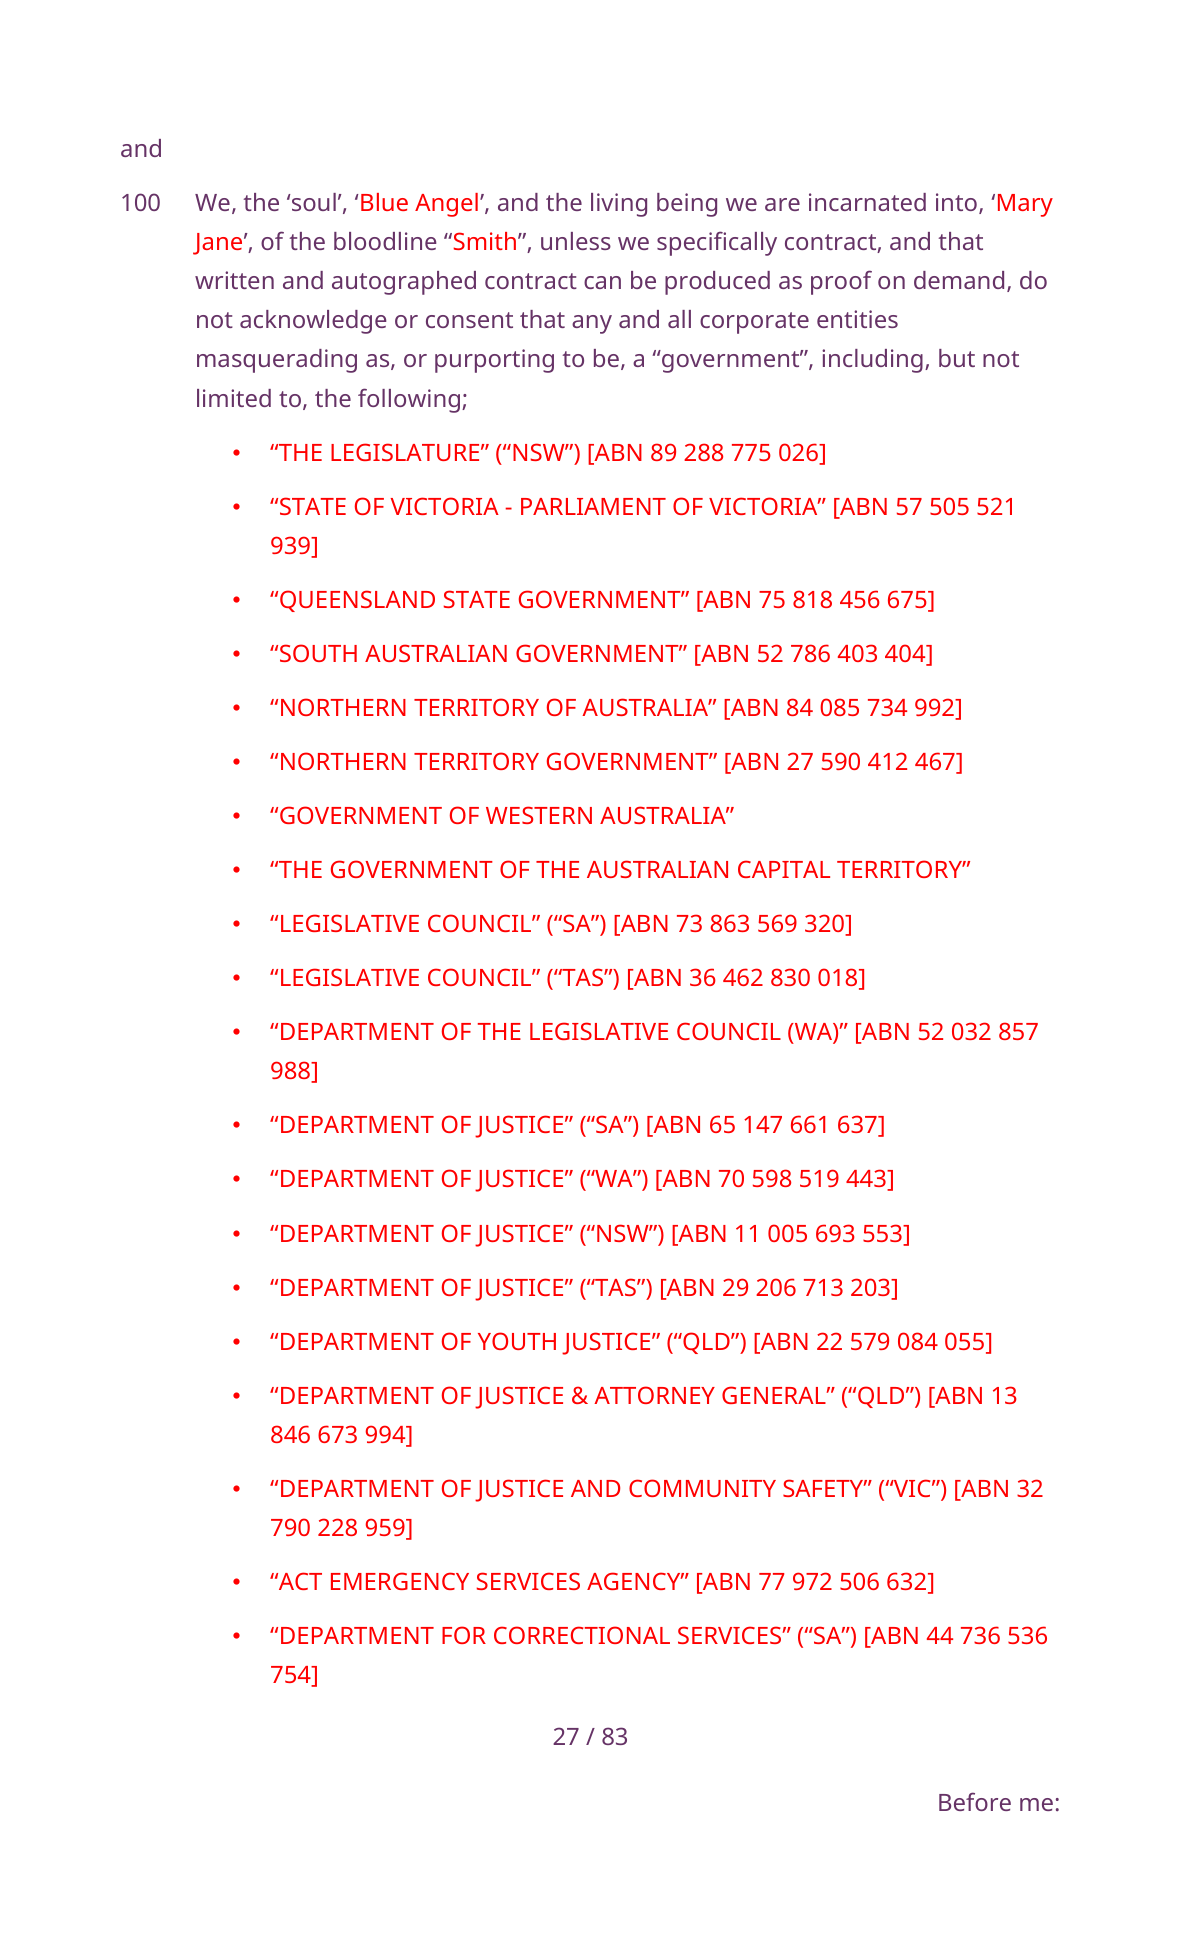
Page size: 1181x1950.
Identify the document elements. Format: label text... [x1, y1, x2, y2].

list and [120, 132, 1061, 164]
list “THE GOVERNMENT OF THE AUSTRALIAN CAPITAL TERRITORY” [232, 853, 1061, 886]
list “SOUTH AUSTRALIAN GOVERNMENT” [ABN 52 786 403 404] [232, 637, 1061, 669]
list “THE LEGISLATURE” (“NSW”) [ABN 89 288 775 026] [232, 435, 1061, 468]
list “DEPARTMENT OF JUSTICE & ATTORNEY GENERAL” (“QLD”) [ABN 13 846 673 994] [232, 1378, 1061, 1450]
list “DEPARTMENT OF JUSTICE” (“NSW”) [ABN 11 005 693 553] [232, 1216, 1061, 1249]
list “GOVERNMENT OF WESTERN AUSTRALIA” [232, 799, 1061, 831]
list “DEPARTMENT FOR CORRECTIONAL SERVICES” (“SA”) [ABN 44 736 536 754] [232, 1619, 1061, 1691]
list We, the ‘soul’, ‘Blue Angel’, and the living being we are incarnated into, ‘Mary Jane’, of the bloodline “Smith”, unless we specifically contract, and that written and autographed contract can be produced as proof on demand, do not acknowledge or consent that any and all corporate entities masquerading as, or purporting to be, a “government”, including, but not limited to, the following; [120, 186, 1061, 414]
list “NORTHERN TERRITORY GOVERNMENT” [ABN 27 590 412 467] [232, 745, 1061, 777]
list “DEPARTMENT OF THE LEGISLATIVE COUNCIL (WA)” [ABN 52 032 857 988] [232, 1015, 1061, 1087]
list “LEGISLATIVE COUNCIL” (“SA”) [ABN 73 863 569 320] [232, 907, 1061, 939]
list “NORTHERN TERRITORY OF AUSTRALIA” [ABN 84 085 734 992] [232, 691, 1061, 723]
list “DEPARTMENT OF YOUTH JUSTICE” (“QLD”) [ABN 22 579 084 055] [232, 1324, 1061, 1357]
list “DEPARTMENT OF JUSTICE” (“WA”) [ABN 70 598 519 443] [232, 1162, 1061, 1195]
list “DEPARTMENT OF JUSTICE” (“SA”) [ABN 65 147 661 637] [232, 1108, 1061, 1141]
list “DEPARTMENT OF JUSTICE AND COMMUNITY SAFETY” (“VIC”) [ABN 32 790 228 959] [232, 1472, 1061, 1543]
list “STATE OF VICTORIA - PARLIAMENT OF VICTORIA” [ABN 57 505 521 939] [232, 489, 1061, 561]
list “LEGISLATIVE COUNCIL” (“TAS”) [ABN 36 462 830 018] [232, 961, 1061, 994]
list “DEPARTMENT OF JUSTICE” (“TAS”) [ABN 29 206 713 203] [232, 1270, 1061, 1303]
list “ACT EMERGENCY SERVICES AGENCY” [ABN 77 972 506 632] [232, 1565, 1061, 1597]
list “QUEENSLAND STATE GOVERNMENT” [ABN 75 818 456 675] [232, 583, 1061, 615]
